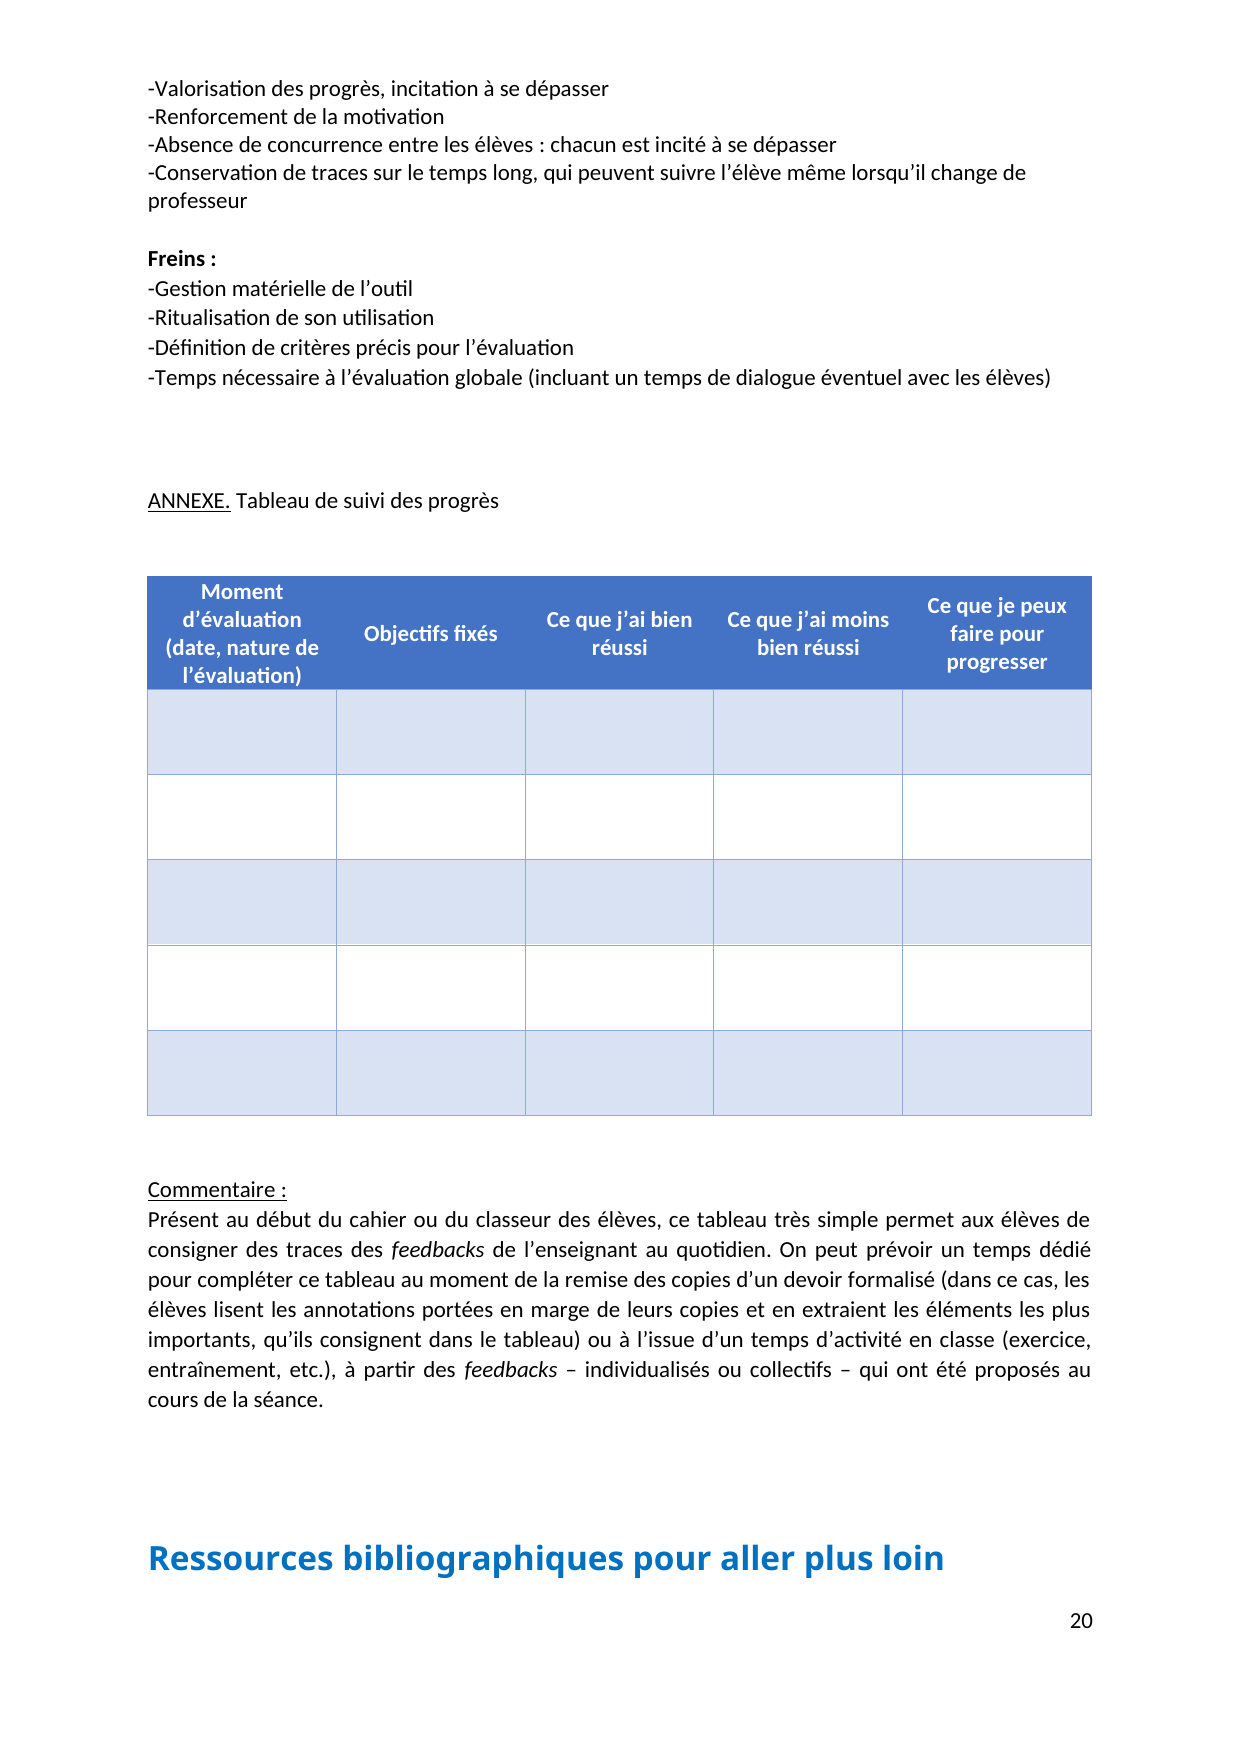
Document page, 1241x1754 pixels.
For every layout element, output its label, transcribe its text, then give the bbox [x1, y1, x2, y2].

table_cell [903, 946, 1091, 1029]
text Ressources bibliographiques pour aller plus loin [148, 1534, 1093, 1580]
table_cell [903, 690, 1091, 774]
text -Renforcement de la motivation [148, 102, 1093, 130]
table_cell [337, 860, 525, 944]
table_cell [714, 775, 902, 859]
table_cell [148, 690, 336, 774]
table_cell [903, 775, 1091, 859]
table_cell [526, 775, 713, 859]
table_cell [337, 775, 525, 859]
text -Valorisation des progrès, incitation à se dépasser [148, 74, 1093, 102]
table_header Moment d’évaluation (date, nature de l’évaluation) [148, 577, 336, 689]
text Présent au début du cahier ou du classeur des élèves, ce tableau très simple permet aux élèves de consigner des traces des feedbacks de l’enseignant au quotidien. On peut prévoir un temps dédié pour compléter ce tableau au moment de la remise des copies d’un devoir formalisé (dans ce cas, les élèves lisent les annotations portées en marge de leurs copies et en extraient les éléments les plus importants, qu’ils consignent dans le tableau) ou à l’issue d’un temps d’activité en classe (exercice, entraînement, etc.), à partir des feedbacks – individualisés ou collectifs – qui ont été proposés au cours de la séance. [148, 1205, 1093, 1413]
table_cell [903, 1031, 1091, 1115]
table_cell [526, 860, 713, 944]
text -Gestion matérielle de l’outil [148, 274, 1093, 302]
table_cell [714, 1031, 902, 1115]
table_header Ce que je peux faire pour progresser [903, 577, 1091, 689]
table_header Objectifs fixés [336, 577, 525, 689]
table_cell [337, 946, 525, 1029]
table_header Ce que j’ai moins bien réussi [714, 577, 903, 689]
table_cell [714, 860, 902, 944]
table_cell [148, 775, 336, 859]
table_cell [337, 690, 525, 774]
table_cell [714, 946, 902, 1029]
text -Ritualisation de son utilisation [148, 303, 1093, 332]
text -Définition de critères précis pour l’évaluation -Temps nécessaire à l’évaluation globale (incluant un temps de dialogue éventuel avec les élèves) [148, 333, 1093, 421]
table_cell [337, 1031, 525, 1115]
text ANNEXE. Tableau de suivi des progrès [148, 486, 1093, 514]
table_cell [526, 690, 713, 774]
table_cell [526, 1031, 713, 1115]
table_cell [903, 860, 1091, 944]
text Commentaire : [148, 1176, 1093, 1203]
text -Conservation de traces sur le temps long, qui peuvent suivre l’élève même lorsqu’il change de professeur [148, 158, 1093, 214]
table_cell [714, 690, 902, 774]
table_cell [148, 860, 336, 944]
table_header Ce que j’ai bien réussi [525, 577, 714, 689]
table_cell [526, 946, 713, 1029]
table_cell [148, 1031, 336, 1115]
text Freins : [148, 244, 1093, 272]
text -Absence de concurrence entre les élèves : chacun est incité à se dépasser [148, 130, 1093, 158]
table_cell [148, 946, 336, 1029]
